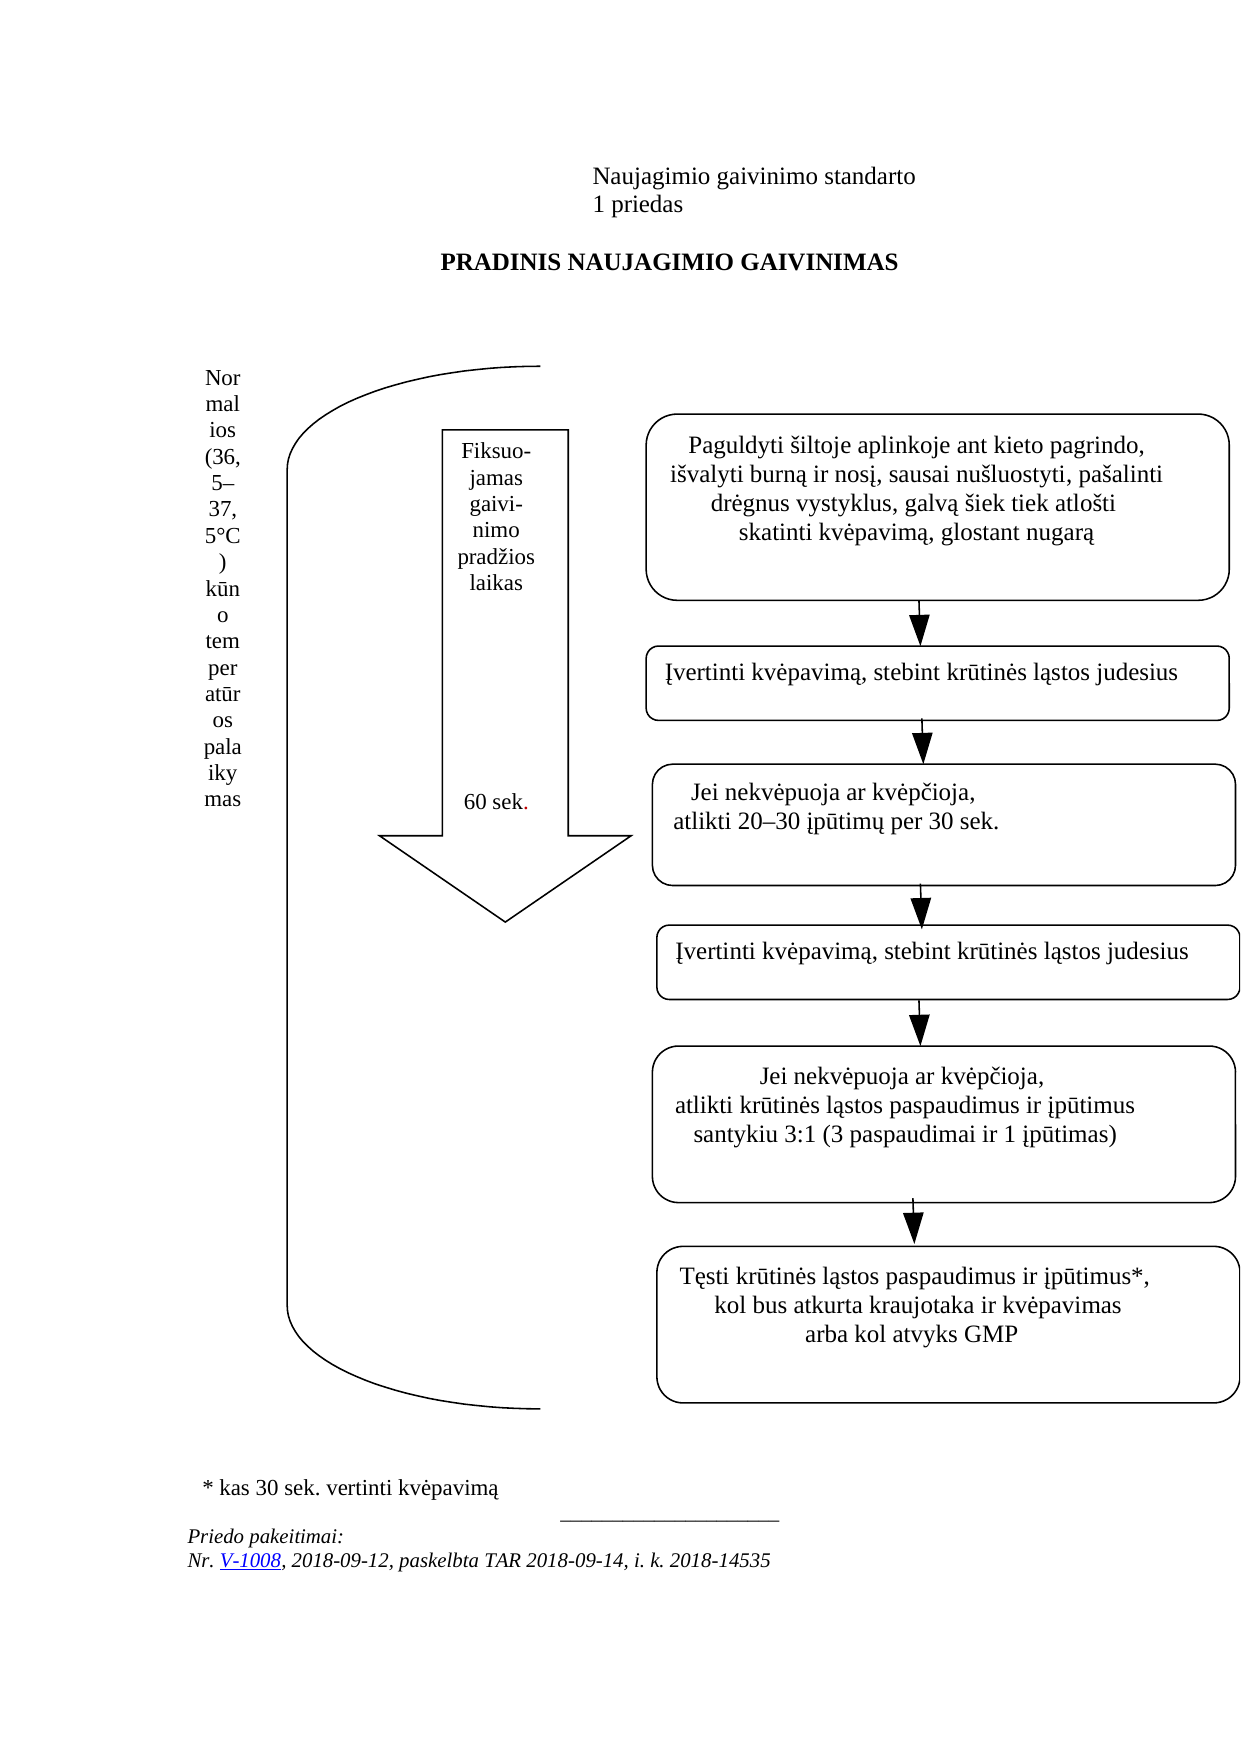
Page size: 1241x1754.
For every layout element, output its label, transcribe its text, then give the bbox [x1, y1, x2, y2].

text Priedo pakeitimai: [187, 1524, 1152, 1548]
text 1 priedas [592, 189, 1152, 218]
text * kas 30 sek. vertinti kvėpavimą [202, 1473, 1152, 1500]
text Nr. V-1008, 2018-09-12, paskelbta TAR 2018-09-14, i. k. 2018-14535 [187, 1548, 1152, 1572]
text Naujagimio gaivinimo standarto [592, 161, 1152, 189]
text PRADINIS NAUJAGIMIO GAIVINIMAS [187, 247, 1152, 276]
text _____________________ [187, 1500, 1152, 1524]
